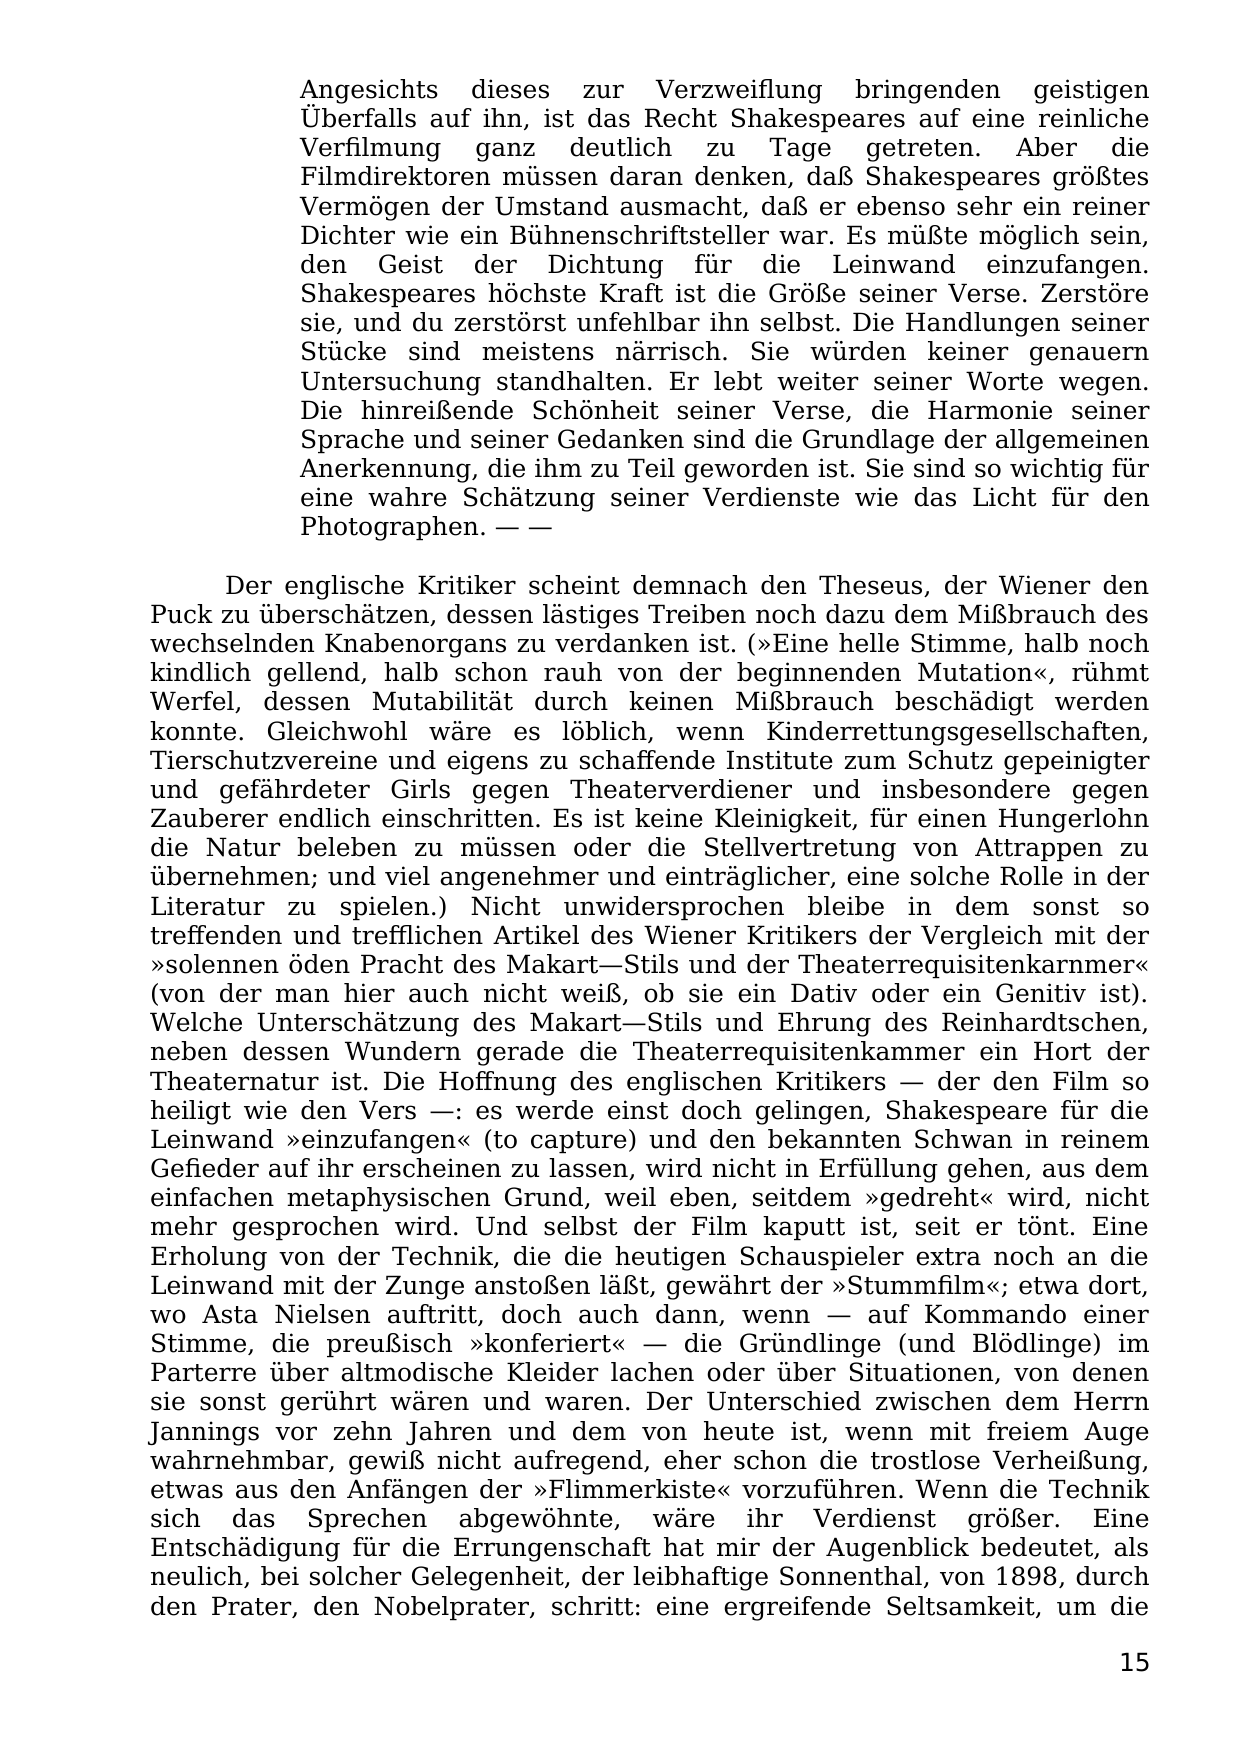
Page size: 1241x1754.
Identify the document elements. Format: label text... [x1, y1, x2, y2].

text Angesichts dieses zur Verzweiflung bringenden geistigen Überfalls auf ihn, ist das Recht Shakespeares auf eine reinliche Verfilmung ganz deutlich zu Tage getreten. Aber die Filmdirektoren müssen daran denken, daß Shakespeares größtes Vermögen der Umstand ausmacht, daß er ebenso sehr ein reiner Dichter wie ein Bühnenschriftsteller war. Es müßte möglich sein, den Geist der Dichtung für die Leinwand einzufangen. Shakespeares höchste Kraft ist die Größe seiner Verse. Zerstöre sie, und du zerstörst unfehlbar ihn selbst. Die Handlungen seiner Stücke sind meistens närrisch. Sie würden keiner genauern Untersuchung standhalten. Er lebt weiter seiner Worte wegen. Die hinreißende Schönheit seiner Verse, die Harmonie seiner Sprache und seiner Gedanken sind die Grundlage der allgemeinen Anerkennung, die ihm zu Teil geworden ist. Sie sind so wichtig für eine wahre Schätzung seiner Verdienste wie das Licht für den Photographen. — — [300, 75, 1151, 542]
text Der englische Kritiker scheint demnach den Theseus, der Wiener den Puck zu überschätzen, dessen lästiges Treiben noch dazu dem Mißbrauch des wechselnden Knabenorgans zu verdanken ist. (»Eine helle Stimme, halb noch kindlich gellend, halb schon rauh von der beginnenden Mutation«, rühmt Werfel, dessen Mutabilität durch keinen Mißbrauch beschädigt werden konnte. Gleichwohl wäre es löblich, wenn Kinderrettungsgesellschaften, Tierschutzvereine und eigens zu schaffende Institute zum Schutz gepeinigter und gefährdeter Girls gegen Theaterverdiener und insbesondere gegen Zauberer endlich einschritten. Es ist keine Kleinigkeit, für einen Hungerlohn die Natur beleben zu müssen oder die Stellvertretung von Attrappen zu übernehmen; und viel angenehmer und einträglicher, eine solche Rolle in der Literatur zu spielen.) Nicht unwidersprochen bleibe in dem sonst so treffenden und trefflichen Artikel des Wiener Kritikers der Vergleich mit der »solennen öden Pracht des Makart—Stils und der Theaterrequisitenkarnmer« (von der man hier auch nicht weiß, ob sie ein Dativ oder ein Genitiv ist). Welche Unterschätzung des Makart—Stils und Ehrung des Reinhardtschen, neben dessen Wundern gerade die Theaterrequisitenkammer ein Hort der Theaternatur ist. Die Hoffnung des englischen Kritikers — der den Film so heiligt wie den Vers —: es werde einst doch gelingen, Shakespeare für die Leinwand »einzufangen« (to capture) und den bekannten Schwan in reinem Gefieder auf ihr erscheinen zu lassen, wird nicht in Erfüllung gehen, aus dem einfachen metaphysischen Grund, weil eben, seitdem »gedreht« wird, nicht mehr gesprochen wird. Und selbst der Film kaputt ist, seit er tönt. Eine Erholung von der Technik, die die heutigen Schauspieler extra noch an die Leinwand mit der Zunge anstoßen läßt, gewährt der »Stummfilm«; etwa dort, wo Asta Nielsen auftritt, doch auch dann, wenn — auf Kommando einer Stimme, die preußisch »konferiert« — die Gründlinge (und Blödlinge) im Parterre über altmodische Kleider lachen oder über Situationen, von denen sie sonst gerührt wären und waren. Der Unterschied zwischen dem Herrn Jannings vor zehn Jahren und dem von heute ist, wenn mit freiem Auge wahrnehmbar, gewiß nicht aufregend, eher schon die trostlose Verheißung, etwas aus den Anfängen der »Flimmerkiste« vorzuführen. Wenn die Technik sich das Sprechen abgewöhnte, wäre ihr Verdienst größer. Eine Entschädigung für die Errungenschaft hat mir der Augenblick bedeutet, als neulich, bei solcher Gelegenheit, der leibhaftige Sonnenthal, von 1898, durch den Prater, den Nobelprater, schritt: eine ergreifende Seltsamkeit, um die [150, 571, 1151, 1621]
